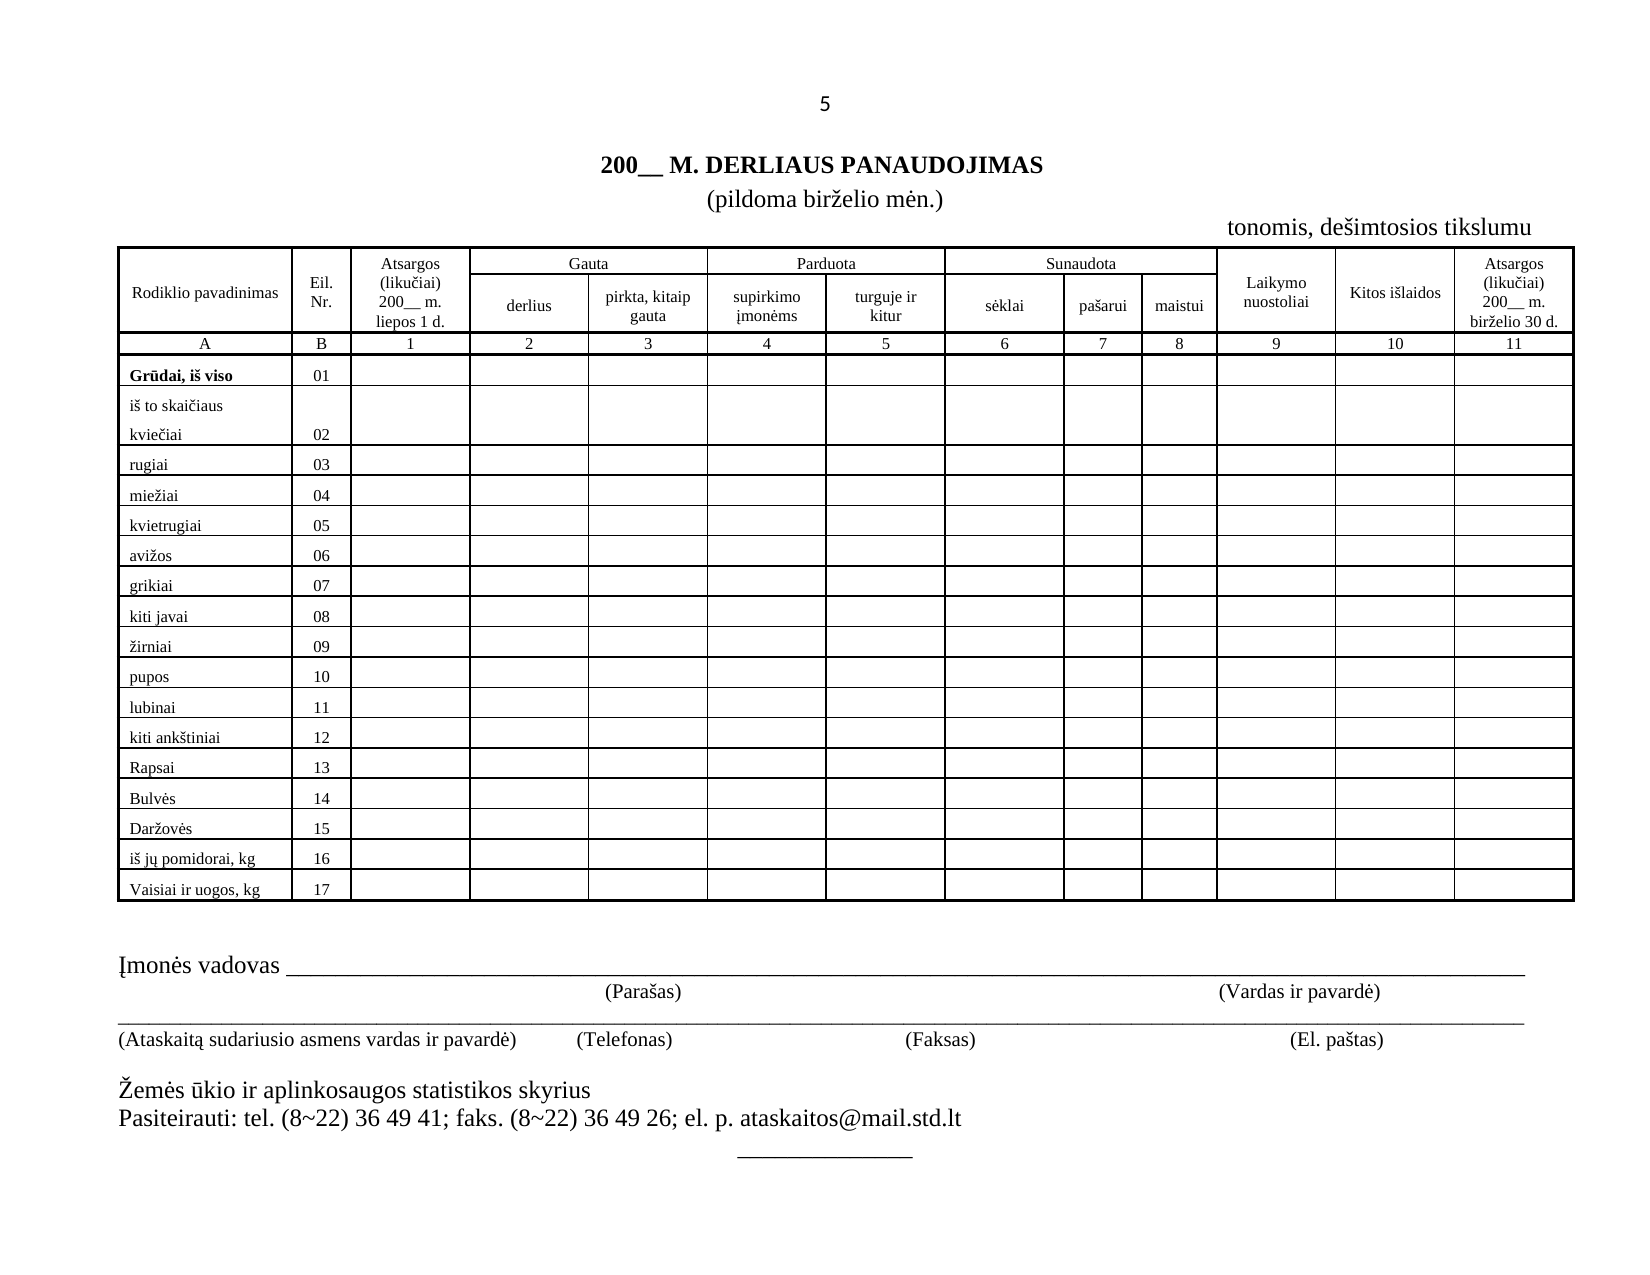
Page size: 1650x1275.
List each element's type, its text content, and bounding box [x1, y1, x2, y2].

table_cell 2 [471, 334, 588, 353]
table_cell [471, 356, 588, 385]
text (Ataskaitą sudariusio asmens vardas ir pavardė) (Telefonas) (Faksas) (El. paštas) [118, 1027, 1532, 1051]
table_cell [1143, 718, 1216, 747]
table_cell [352, 749, 469, 777]
table_cell [1455, 870, 1572, 898]
table_cell [1455, 356, 1572, 385]
table_cell 14 [293, 779, 350, 808]
table_cell [1065, 809, 1141, 838]
table_cell [1455, 688, 1572, 717]
table_cell [1065, 627, 1141, 656]
table_cell [352, 567, 469, 595]
table_cell [471, 840, 588, 868]
table_cell [471, 688, 588, 717]
table_cell [946, 718, 1063, 747]
table_cell 03 [293, 446, 350, 474]
table_cell [1455, 476, 1572, 504]
table_cell [589, 536, 707, 565]
text Žemės ūkio ir aplinkosaugos statistikos skyrius [118, 1075, 1532, 1103]
table_cell [352, 536, 469, 565]
table_cell [1065, 567, 1141, 595]
table_cell [1143, 870, 1216, 898]
table_cell [1218, 446, 1335, 474]
table_cell [1455, 446, 1572, 474]
table_cell [1065, 506, 1141, 535]
text Įmonės vadovas [118, 950, 1532, 978]
table_cell [708, 749, 825, 777]
table_cell [589, 658, 707, 686]
table_cell [1336, 718, 1454, 747]
table_cell [1143, 688, 1216, 717]
table_cell [827, 597, 944, 626]
table_cell [471, 597, 588, 626]
table_cell [827, 567, 944, 595]
table_cell [589, 415, 707, 444]
table_cell [589, 840, 707, 868]
table_cell [352, 476, 469, 504]
table_cell [946, 870, 1063, 898]
table_cell [1143, 809, 1216, 838]
table_cell kvietrugiai [120, 506, 291, 535]
table_cell [1065, 386, 1141, 415]
table_cell [946, 809, 1063, 838]
table_cell [352, 446, 469, 474]
table_cell [1218, 718, 1335, 747]
table_cell [1455, 809, 1572, 838]
table_cell [1143, 749, 1216, 777]
table_header Atsargos (likučiai) 200__ m. birželio 30 d. [1455, 249, 1572, 331]
table_cell [946, 476, 1063, 504]
table_cell [1065, 718, 1141, 747]
table_cell 7 [1065, 334, 1141, 353]
table_cell [946, 356, 1063, 385]
table_cell Bulvės [120, 779, 291, 808]
table_header Sunaudota [946, 249, 1216, 273]
table_cell 13 [293, 749, 350, 777]
table_header Laikymo nuostoliai [1218, 249, 1335, 331]
table_cell [1336, 840, 1454, 868]
table_cell pirkta, kitaip gauta [589, 275, 707, 331]
table_cell Daržovės [120, 809, 291, 838]
table_cell [1455, 840, 1572, 868]
table_cell [1218, 749, 1335, 777]
table_cell [1336, 476, 1454, 504]
table_cell [471, 779, 588, 808]
table_cell [708, 506, 825, 535]
table_cell [1336, 870, 1454, 898]
table_header Eil. Nr. [293, 249, 350, 331]
table_cell kiti javai [120, 597, 291, 626]
table_cell [1218, 536, 1335, 565]
table_cell [946, 627, 1063, 656]
table_cell lubinai [120, 688, 291, 717]
table_cell [1336, 567, 1454, 595]
table_cell 07 [293, 567, 350, 595]
table_cell [589, 567, 707, 595]
table_cell [946, 597, 1063, 626]
table_cell [1336, 356, 1454, 385]
table_cell 01 [293, 356, 350, 385]
table_cell [589, 809, 707, 838]
table_cell [946, 536, 1063, 565]
table_cell [1065, 688, 1141, 717]
table_cell [1143, 779, 1216, 808]
table_cell [1218, 840, 1335, 868]
table_cell [471, 536, 588, 565]
table_cell 17 [293, 870, 350, 898]
table_cell [589, 779, 707, 808]
table_cell [1455, 567, 1572, 595]
table_cell [1065, 356, 1141, 385]
table_cell [471, 870, 588, 898]
table_cell [1065, 658, 1141, 686]
table_cell [946, 446, 1063, 474]
table_cell [589, 597, 707, 626]
table_cell 09 [293, 627, 350, 656]
table_cell [1336, 627, 1454, 656]
table_cell [946, 749, 1063, 777]
table_cell [1143, 356, 1216, 385]
table_cell [1336, 688, 1454, 717]
table_cell [827, 446, 944, 474]
table_cell [1336, 779, 1454, 808]
table_cell [352, 627, 469, 656]
table_cell A [120, 334, 291, 353]
table_cell 15 [293, 809, 350, 838]
table_cell maistui [1143, 275, 1216, 331]
table_cell [352, 386, 469, 415]
table_cell pašarui [1065, 275, 1141, 331]
table_cell turguje ir kitur [827, 275, 944, 331]
table_cell [1455, 386, 1572, 415]
table_cell [1065, 840, 1141, 868]
table_cell [471, 658, 588, 686]
table_cell [827, 506, 944, 535]
text Pasiteirauti: tel. (8~22) 36 49 41; faks. (8~22) 36 49 26; el. p. ataskaitos@mail.std.lt [118, 1103, 1532, 1132]
table_cell [1336, 658, 1454, 686]
table_cell [708, 779, 825, 808]
table_cell [352, 658, 469, 686]
table_cell [827, 658, 944, 686]
table_cell [1455, 627, 1572, 656]
table_cell [471, 718, 588, 747]
table_cell avižos [120, 536, 291, 565]
table_cell [1143, 840, 1216, 868]
table_cell [1336, 809, 1454, 838]
table_header Atsargos (likučiai) 200__ m. liepos 1 d. [352, 249, 469, 331]
text (pildoma birželio mėn.) [118, 184, 1532, 212]
table_cell [1455, 718, 1572, 747]
table_cell [1218, 658, 1335, 686]
table_cell 11 [293, 688, 350, 717]
table_cell [827, 840, 944, 868]
table_cell [1065, 536, 1141, 565]
table_cell [708, 627, 825, 656]
table_cell [827, 870, 944, 898]
table_cell [1336, 597, 1454, 626]
table_cell [827, 476, 944, 504]
table_cell [589, 356, 707, 385]
table_cell [946, 840, 1063, 868]
table_cell [352, 840, 469, 868]
table_cell [708, 840, 825, 868]
table_cell [589, 506, 707, 535]
table_cell [471, 809, 588, 838]
table_cell [293, 386, 350, 415]
table_cell [589, 688, 707, 717]
table_cell [1218, 476, 1335, 504]
table_cell [471, 567, 588, 595]
table_cell [1455, 658, 1572, 686]
table_cell 9 [1218, 334, 1335, 353]
table_cell [1065, 476, 1141, 504]
table_cell [827, 627, 944, 656]
table_cell 3 [589, 334, 707, 353]
table_cell [589, 386, 707, 415]
table_cell 10 [1336, 334, 1454, 353]
table_cell 08 [293, 597, 350, 626]
table_cell [1143, 386, 1216, 415]
table_cell 1 [352, 334, 469, 353]
table_cell [1336, 506, 1454, 535]
table_cell [708, 415, 825, 444]
table_cell [1065, 446, 1141, 474]
table_cell [1065, 749, 1141, 777]
table_cell [1218, 597, 1335, 626]
table_cell [471, 446, 588, 474]
table_cell [1143, 597, 1216, 626]
table_cell kviečiai [120, 415, 291, 444]
table_cell [1218, 809, 1335, 838]
table_cell 04 [293, 476, 350, 504]
table_cell iš to skaičiaus [120, 386, 291, 415]
table_header Gauta [471, 249, 707, 273]
table_cell [1336, 415, 1454, 444]
table_cell grikiai [120, 567, 291, 595]
table_cell [1455, 415, 1572, 444]
table_cell [708, 386, 825, 415]
table_cell [708, 597, 825, 626]
table_cell [589, 718, 707, 747]
table_cell [1065, 779, 1141, 808]
table_cell [1336, 386, 1454, 415]
table_cell [352, 356, 469, 385]
table_cell pupos [120, 658, 291, 686]
table_cell [1065, 870, 1141, 898]
table_cell [352, 718, 469, 747]
table_cell 11 [1455, 334, 1572, 353]
table_cell supirkimo įmonėms [708, 275, 825, 331]
table_cell B [293, 334, 350, 353]
table_cell 10 [293, 658, 350, 686]
table_cell [946, 506, 1063, 535]
table_cell [1218, 567, 1335, 595]
text 200__ m. derliaus panaudojimas [118, 150, 1532, 179]
table_cell [1455, 749, 1572, 777]
table_cell [708, 718, 825, 747]
table_cell [352, 809, 469, 838]
table_cell Grūdai, iš viso [120, 356, 291, 385]
table_cell [1143, 446, 1216, 474]
table_cell [352, 779, 469, 808]
table_cell [1143, 506, 1216, 535]
table_cell sėklai [946, 275, 1063, 331]
text (Parašas) (Vardas ir pavardė) [118, 978, 1532, 1003]
table_cell [946, 386, 1063, 415]
table_cell rugiai [120, 446, 291, 474]
table_cell [471, 476, 588, 504]
table_cell iš jų pomidorai, kg [120, 840, 291, 868]
table_cell [589, 627, 707, 656]
table_cell [827, 356, 944, 385]
table_cell [708, 536, 825, 565]
table_cell [1218, 870, 1335, 898]
table_cell [471, 627, 588, 656]
table_cell [352, 506, 469, 535]
table_cell [1336, 536, 1454, 565]
table_header Kitos išlaidos [1336, 249, 1454, 331]
table_cell [708, 356, 825, 385]
table_cell 8 [1143, 334, 1216, 353]
table_cell [352, 870, 469, 898]
table_cell [1065, 597, 1141, 626]
text ______________ [118, 1132, 1532, 1161]
table_cell [352, 415, 469, 444]
table_cell [946, 658, 1063, 686]
text tonomis, dešimtosios tikslumu [118, 212, 1532, 241]
table_cell [827, 749, 944, 777]
table_cell [1455, 536, 1572, 565]
table_cell [1143, 536, 1216, 565]
table_cell [1218, 506, 1335, 535]
table_cell [827, 779, 944, 808]
table_cell Rapsai [120, 749, 291, 777]
table_cell [589, 749, 707, 777]
table_cell [708, 476, 825, 504]
table_cell [827, 536, 944, 565]
table_cell derlius [471, 275, 588, 331]
table_cell [708, 658, 825, 686]
table_cell [1143, 658, 1216, 686]
table_cell [827, 688, 944, 717]
table_cell 06 [293, 536, 350, 565]
table_cell [708, 870, 825, 898]
table_header Rodiklio pavadinimas [120, 249, 291, 331]
table_cell [471, 415, 588, 444]
table_cell [1143, 567, 1216, 595]
table_cell žirniai [120, 627, 291, 656]
table_cell 16 [293, 840, 350, 868]
table_cell [589, 870, 707, 898]
table_cell [827, 718, 944, 747]
table_cell [946, 567, 1063, 595]
table_cell [708, 567, 825, 595]
table_cell [946, 688, 1063, 717]
table_cell [708, 688, 825, 717]
table_cell [827, 809, 944, 838]
table_cell [352, 688, 469, 717]
table_cell 6 [946, 334, 1063, 353]
table_cell [589, 476, 707, 504]
table_cell [827, 415, 944, 444]
table_cell [946, 415, 1063, 444]
table_cell [708, 446, 825, 474]
table_header Parduota [708, 249, 944, 273]
table_cell kiti ankštiniai [120, 718, 291, 747]
table_cell [1218, 779, 1335, 808]
table_cell [589, 446, 707, 474]
table_cell [471, 506, 588, 535]
table_cell [1218, 688, 1335, 717]
table_cell [1336, 749, 1454, 777]
table_cell [352, 597, 469, 626]
table_cell [1218, 627, 1335, 656]
table_cell 05 [293, 506, 350, 535]
table_cell [471, 749, 588, 777]
table_cell 4 [708, 334, 825, 353]
table_cell miežiai [120, 476, 291, 504]
table_cell [946, 779, 1063, 808]
table_cell [708, 809, 825, 838]
table_cell 12 [293, 718, 350, 747]
table_cell [1143, 627, 1216, 656]
table_cell [1455, 597, 1572, 626]
table_cell [1218, 415, 1335, 444]
table_cell [1143, 415, 1216, 444]
table_cell [1143, 476, 1216, 504]
table_cell 5 [827, 334, 944, 353]
table_cell [827, 386, 944, 415]
table_cell [1455, 506, 1572, 535]
table_cell [1218, 386, 1335, 415]
table_cell Vaisiai ir uogos, kg [120, 870, 291, 898]
table_cell [1455, 779, 1572, 808]
table_cell [1218, 356, 1335, 385]
table_cell [471, 386, 588, 415]
table_cell [1065, 415, 1141, 444]
table_cell 02 [293, 415, 350, 444]
table_cell [1336, 446, 1454, 474]
